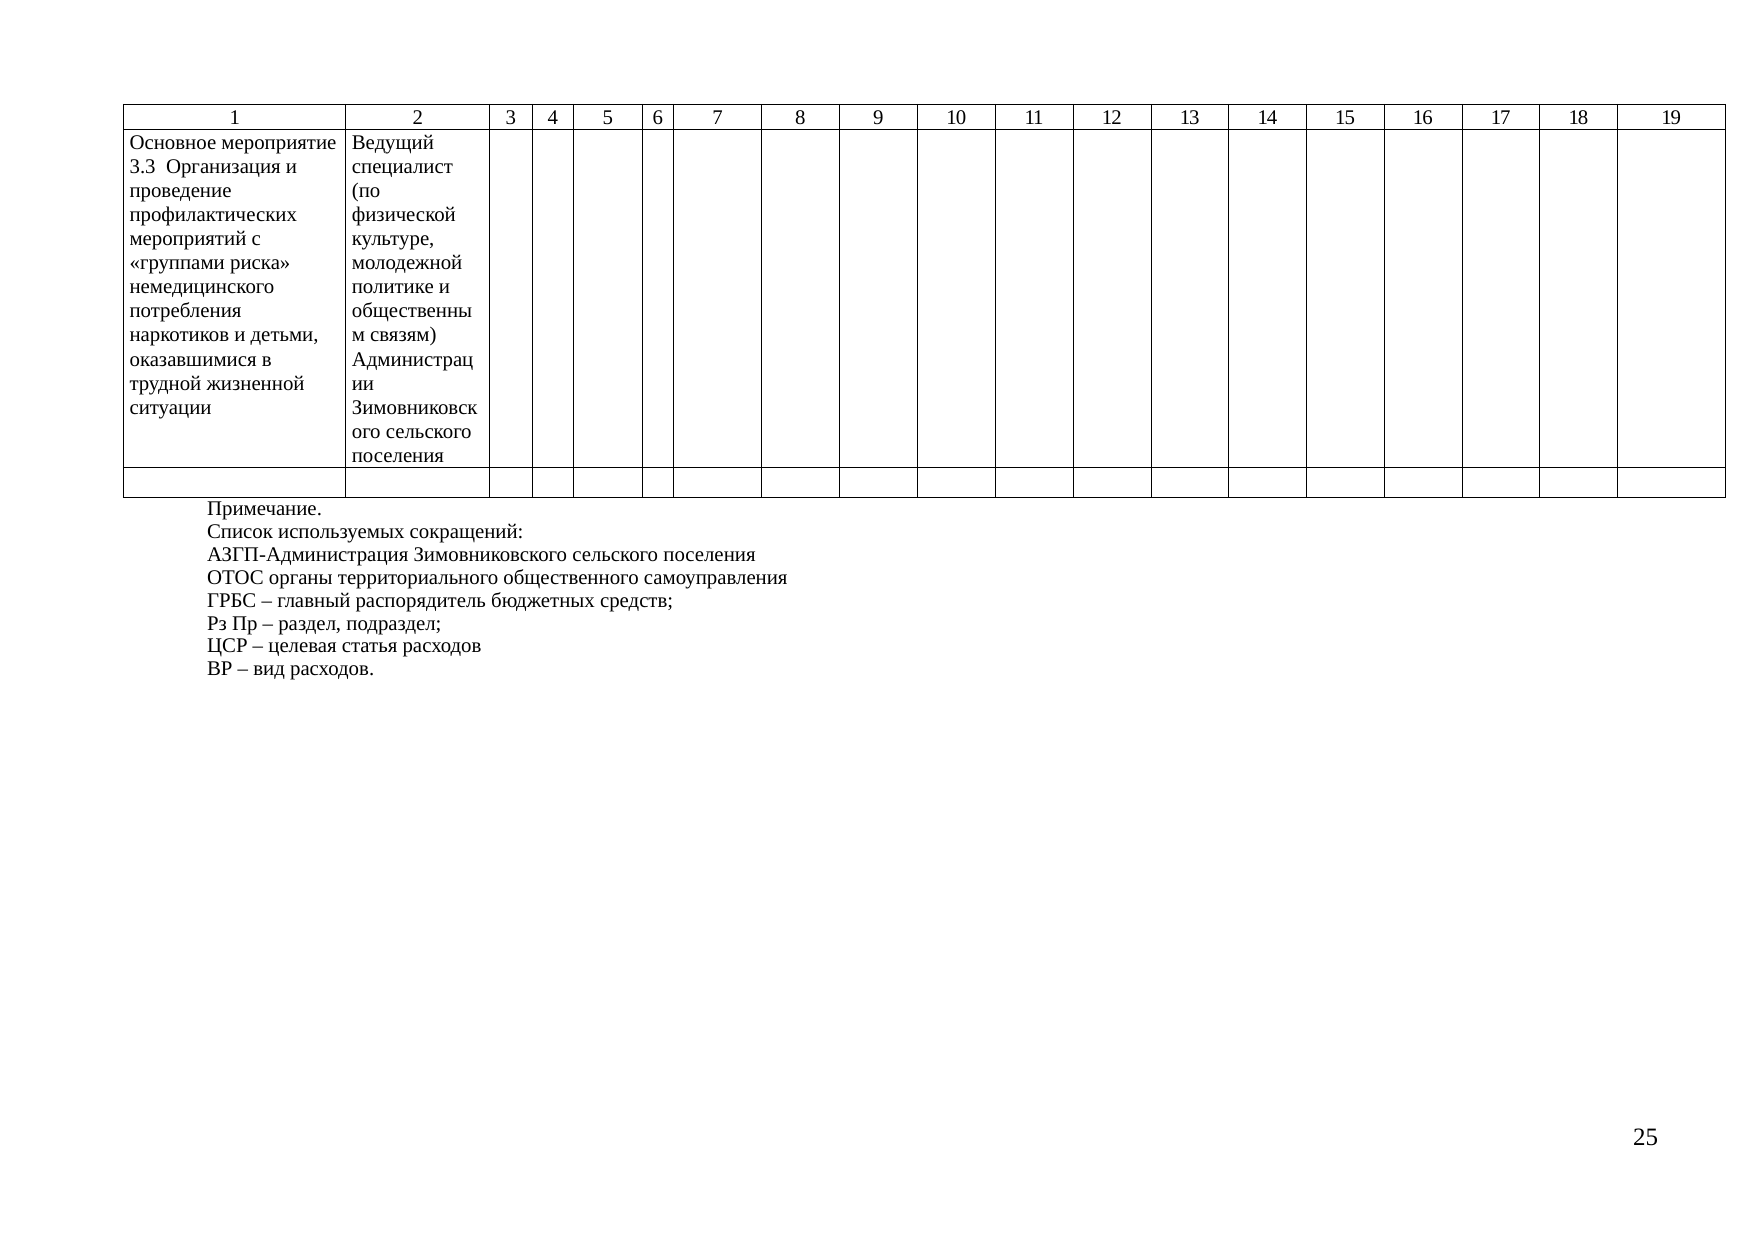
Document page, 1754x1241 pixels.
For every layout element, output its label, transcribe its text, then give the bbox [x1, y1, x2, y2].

table_cell [533, 468, 573, 497]
table_cell [840, 468, 917, 497]
text ГРБС – главный распорядитель бюджетных средств; [133, 589, 1654, 612]
table_header 8 [762, 105, 839, 129]
table_header 3 [490, 105, 532, 129]
table_cell [643, 130, 673, 467]
table_header 2 [346, 105, 489, 129]
table_cell [674, 130, 761, 467]
table_header 18 [1540, 105, 1617, 129]
table_header 4 [533, 105, 573, 129]
text Список используемых сокращений: [133, 520, 1654, 543]
table_header 5 [574, 105, 642, 129]
table_cell [1229, 468, 1306, 497]
table_header 1 [124, 105, 345, 129]
table_cell [574, 130, 642, 467]
table_cell [1463, 130, 1539, 467]
table_cell [918, 468, 995, 497]
table_header 12 [1074, 105, 1151, 129]
table_cell [1385, 130, 1462, 467]
table_cell [574, 468, 642, 497]
table_header 13 [1152, 105, 1228, 129]
table_cell [762, 130, 839, 467]
table_header 16 [1385, 105, 1462, 129]
table_header 9 [840, 105, 917, 129]
table_cell [490, 468, 532, 497]
table_cell [1152, 468, 1228, 497]
table_cell [346, 468, 489, 497]
table_cell [762, 468, 839, 497]
table_header 6 [643, 105, 673, 129]
table_cell [533, 130, 573, 467]
table_cell [1540, 130, 1617, 467]
table_cell [1540, 468, 1617, 497]
table_cell [918, 130, 995, 467]
text Примечание. [133, 498, 1654, 520]
table_cell [1229, 130, 1306, 467]
table_cell [1074, 468, 1151, 497]
table_header 15 [1307, 105, 1384, 129]
table_header 14 [1229, 105, 1306, 129]
table_cell [840, 130, 917, 467]
table_cell [996, 130, 1073, 467]
text АЗГП-Администрация Зимовниковского сельского поселения [133, 543, 1654, 566]
table_cell [1618, 130, 1725, 467]
text ЦСР – целевая статья расходов [133, 634, 1654, 657]
table_cell [1307, 468, 1384, 497]
table_cell [1463, 468, 1539, 497]
table_cell [124, 468, 345, 497]
table_header 10 [918, 105, 995, 129]
table_cell [1152, 130, 1228, 467]
table_cell Ведущий специалист (по физической культуре, молодежной политике и общественным связям) Администрации Зимовниковского сельского поселения [346, 130, 489, 467]
table_cell [1307, 130, 1384, 467]
table_cell [643, 468, 673, 497]
table_cell [1618, 468, 1725, 497]
table_header 19 [1618, 105, 1725, 129]
text ВР – вид расходов. [133, 657, 1654, 680]
table_header 7 [674, 105, 761, 129]
table_cell [996, 468, 1073, 497]
table_header 11 [996, 105, 1073, 129]
table_cell Основное мероприятие 3.3 Организация и проведение профилактических мероприятий с «группами риска» немедицинского потребления наркотиков и детьми, оказавшимися в трудной жизненной ситуации [124, 130, 345, 467]
text Рз Пр – раздел, подраздел; [133, 612, 1654, 634]
table_cell [674, 468, 761, 497]
text ОТОС органы территориального общественного самоуправления [133, 566, 1654, 589]
table_cell [490, 130, 532, 467]
table_header 17 [1463, 105, 1539, 129]
table_cell [1385, 468, 1462, 497]
table_cell [1074, 130, 1151, 467]
